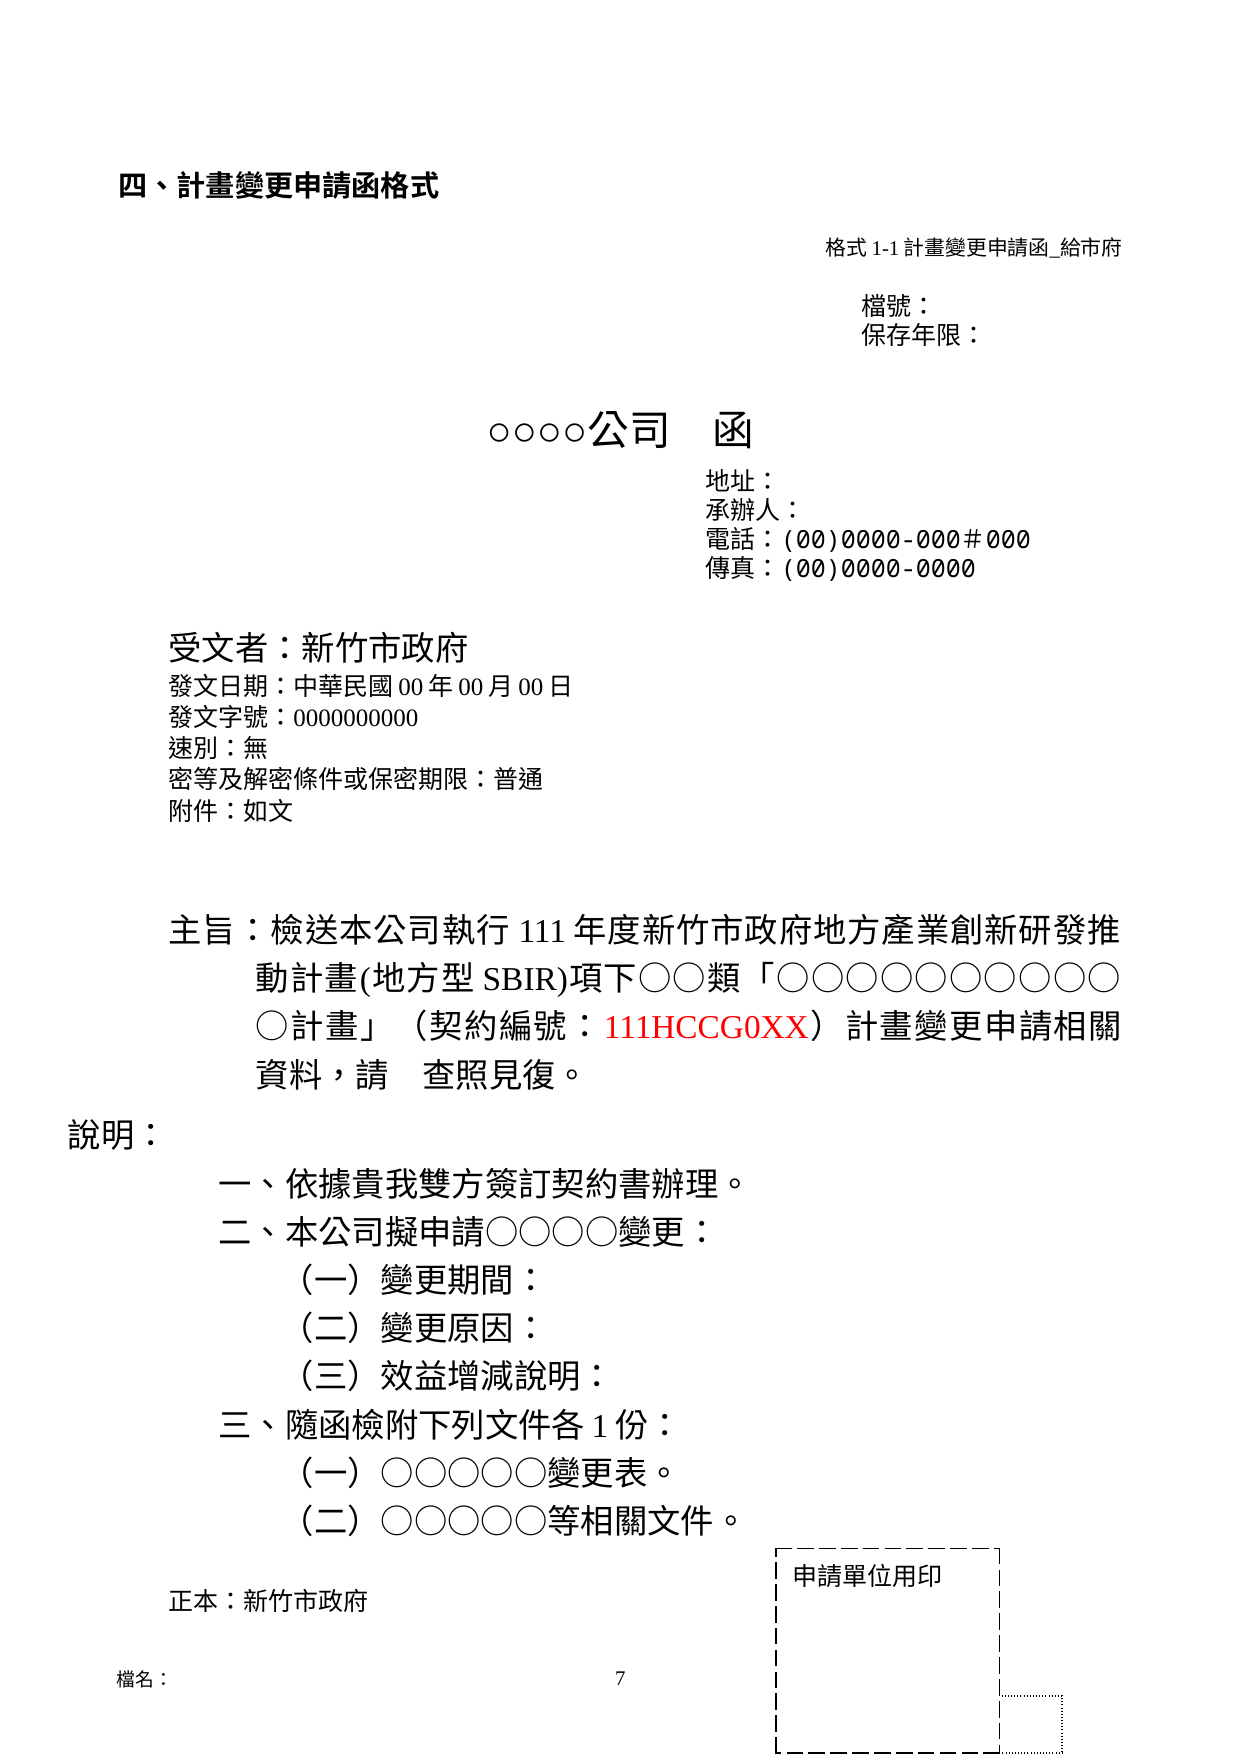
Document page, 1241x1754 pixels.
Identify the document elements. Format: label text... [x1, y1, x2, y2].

text 申請單位用印 [792, 1557, 984, 1593]
text 四、計畫變更申請函格式 [118, 142, 1122, 204]
text 地址： [706, 467, 1206, 496]
text 發文日期：中華民國00年00月00日 [168, 670, 1122, 701]
text （一）變更期間： [318, 1280, 331, 1302]
text 一、依據貴我雙方簽訂契約書辦理。 [318, 1157, 1122, 1206]
text 檔名： [117, 1665, 481, 1692]
text （三）效益增減說明： [281, 1350, 1122, 1398]
text （一）○○○○○變更表。 [281, 1447, 1122, 1495]
text ○○○○公司 函 [118, 392, 1122, 458]
text [117, 1692, 481, 1754]
text 二、本公司擬申請○○○○變更： [520, 1206, 1122, 1254]
text 格式1-1計畫變更申請函_給市府 [118, 204, 1122, 267]
text 正本：新竹市政府 [168, 1548, 1122, 1754]
text 受文者：新竹市政府 [168, 622, 1122, 670]
text 密等及解密條件或保密期限：普通 [168, 764, 1122, 795]
text 傳真：(00)0000-0000 [706, 554, 1206, 583]
text 承辦人： [706, 496, 1206, 525]
text 發文字號：0000000000 [168, 701, 1122, 732]
text 三、隨函檢附下列文件各1份： [218, 1398, 1122, 1447]
text 速別：無 [168, 732, 1122, 764]
text 二、本公司擬申請○○○○變更： [318, 1206, 331, 1254]
text （一）變更期間： [520, 1254, 1122, 1302]
text [1000, 1695, 1063, 1754]
text （二）○○○○○等相關文件。 [281, 1495, 1122, 1543]
text 說明： [318, 1109, 1122, 1157]
text 主旨：檢送本公司執行111年度新竹市政府地方產業創新研發推動計畫(地方型SBIR)項下○○類「○○○○○○○○○○○計畫」（契約編號：111HCCG0XX）計畫變更申請相關資料，請 查照見復。 [168, 904, 1122, 1097]
text 說明： [68, 1109, 129, 1157]
text （二）變更原因： [281, 1302, 1122, 1350]
text （一）變更期間： [281, 1254, 331, 1278]
text 電話：(00)0000-000＃000 [706, 525, 1206, 554]
text 附件：如文 [168, 795, 1122, 826]
